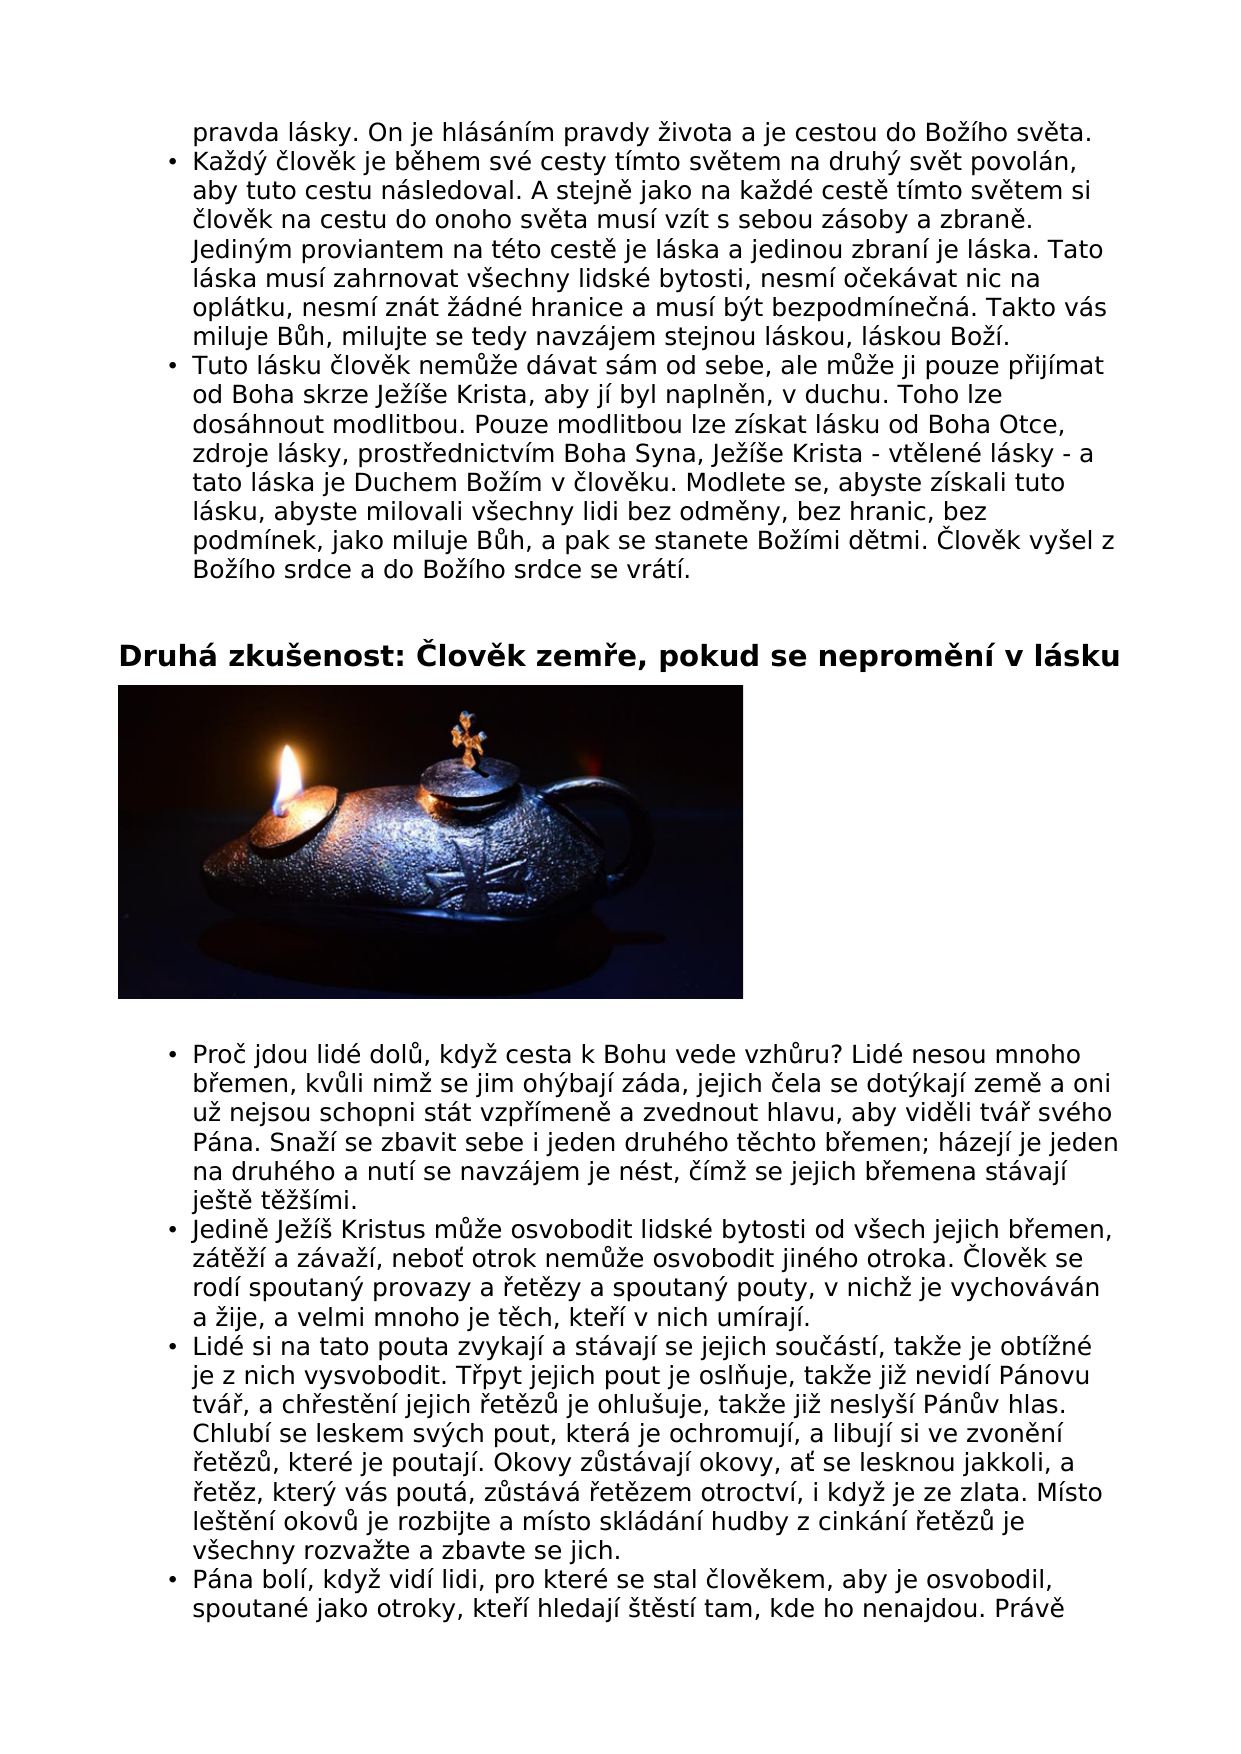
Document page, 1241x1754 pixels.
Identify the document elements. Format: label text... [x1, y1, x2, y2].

list pravda lásky. On je hlásáním pravdy života a je cestou do Božího světa. [177, 118, 1122, 147]
list Každý člověk je během své cesty tímto světem na druhý svět povolán, aby tuto cestu následoval. A stejně jako na každé cestě tímto světem si člověk na cestu do onoho světa musí vzít s sebou zásoby a zbraně. Jediným proviantem na této cestě je láska a jedinou zbraní je láska. Tato láska musí zahrnovat všechny lidské bytosti, nesmí očekávat nic na oplátku, nesmí znát žádné hranice a musí být bezpodmínečná. Takto vás miluje Bůh, milujte se tedy navzájem stejnou láskou, láskou Boží. [177, 147, 1122, 351]
subtitle Druhá zkušenost: Člověk zemře, pokud se nepromění v lásku [118, 639, 1122, 673]
picture [118, 685, 744, 999]
list Tuto lásku člověk nemůže dávat sám od sebe, ale může ji pouze přijímat od Boha skrze Ježíše Krista, aby jí byl naplněn, v duchu. Toho lze dosáhnout modlitbou. Pouze modlitbou lze získat lásku od Boha Otce, zdroje lásky, prostřednictvím Boha Syna, Ježíše Krista - vtělené lásky - a tato láska je Duchem Božím v člověku. Modlete se, abyste získali tuto lásku, abyste milovali všechny lidi bez odměny, bez hranic, bez podmínek, jako miluje Bůh, a pak se stanete Božími dětmi. Člověk vyšel z Božího srdce a do Božího srdce se vrátí. [177, 351, 1122, 585]
list Lidé si na tato pouta zvykají a stávají se jejich součástí, takže je obtížné je z nich vysvobodit. Třpyt jejich pout je oslňuje, takže již nevidí Pánovu tvář, a chřestění jejich řetězů je ohlušuje, takže již neslyší Pánův hlas. Chlubí se leskem svých pout, která je ochromují, a libují si ve zvonění řetězů, které je poutají. Okovy zůstávají okovy, ať se lesknou jakkoli, a řetěz, který vás poutá, zůstává řetězem otroctví, i když je ze zlata. Místo leštění okovů je rozbijte a místo skládání hudby z cinkání řetězů je všechny rozvažte a zbavte se jich. [177, 1332, 1122, 1565]
list Pána bolí, když vidí lidi, pro které se stal člověkem, aby je osvobodil, spoutané jako otroky, kteří hledají štěstí tam, kde ho nenajdou. Právě [177, 1565, 1122, 1623]
list Jedině Ježíš Kristus může osvobodit lidské bytosti od všech jejich břemen, zátěží a závaží, neboť otrok nemůže osvobodit jiného otroka. Člověk se rodí spoutaný provazy a řetězy a spoutaný pouty, v nichž je vychováván a žije, a velmi mnoho je těch, kteří v nich umírají. [177, 1215, 1122, 1332]
list Proč jdou lidé dolů, když cesta k Bohu vede vzhůru? Lidé nesou mnoho břemen, kvůli nimž se jim ohýbají záda, jejich čela se dotýkají země a oni už nejsou schopni stát vzpřímeně a zvednout hlavu, aby viděli tvář svého Pána. Snaží se zbavit sebe i jeden druhého těchto břemen; házejí je jeden na druhého a nutí se navzájem je nést, čímž se jejich břemena stávají ještě těžšími. [177, 1040, 1122, 1215]
